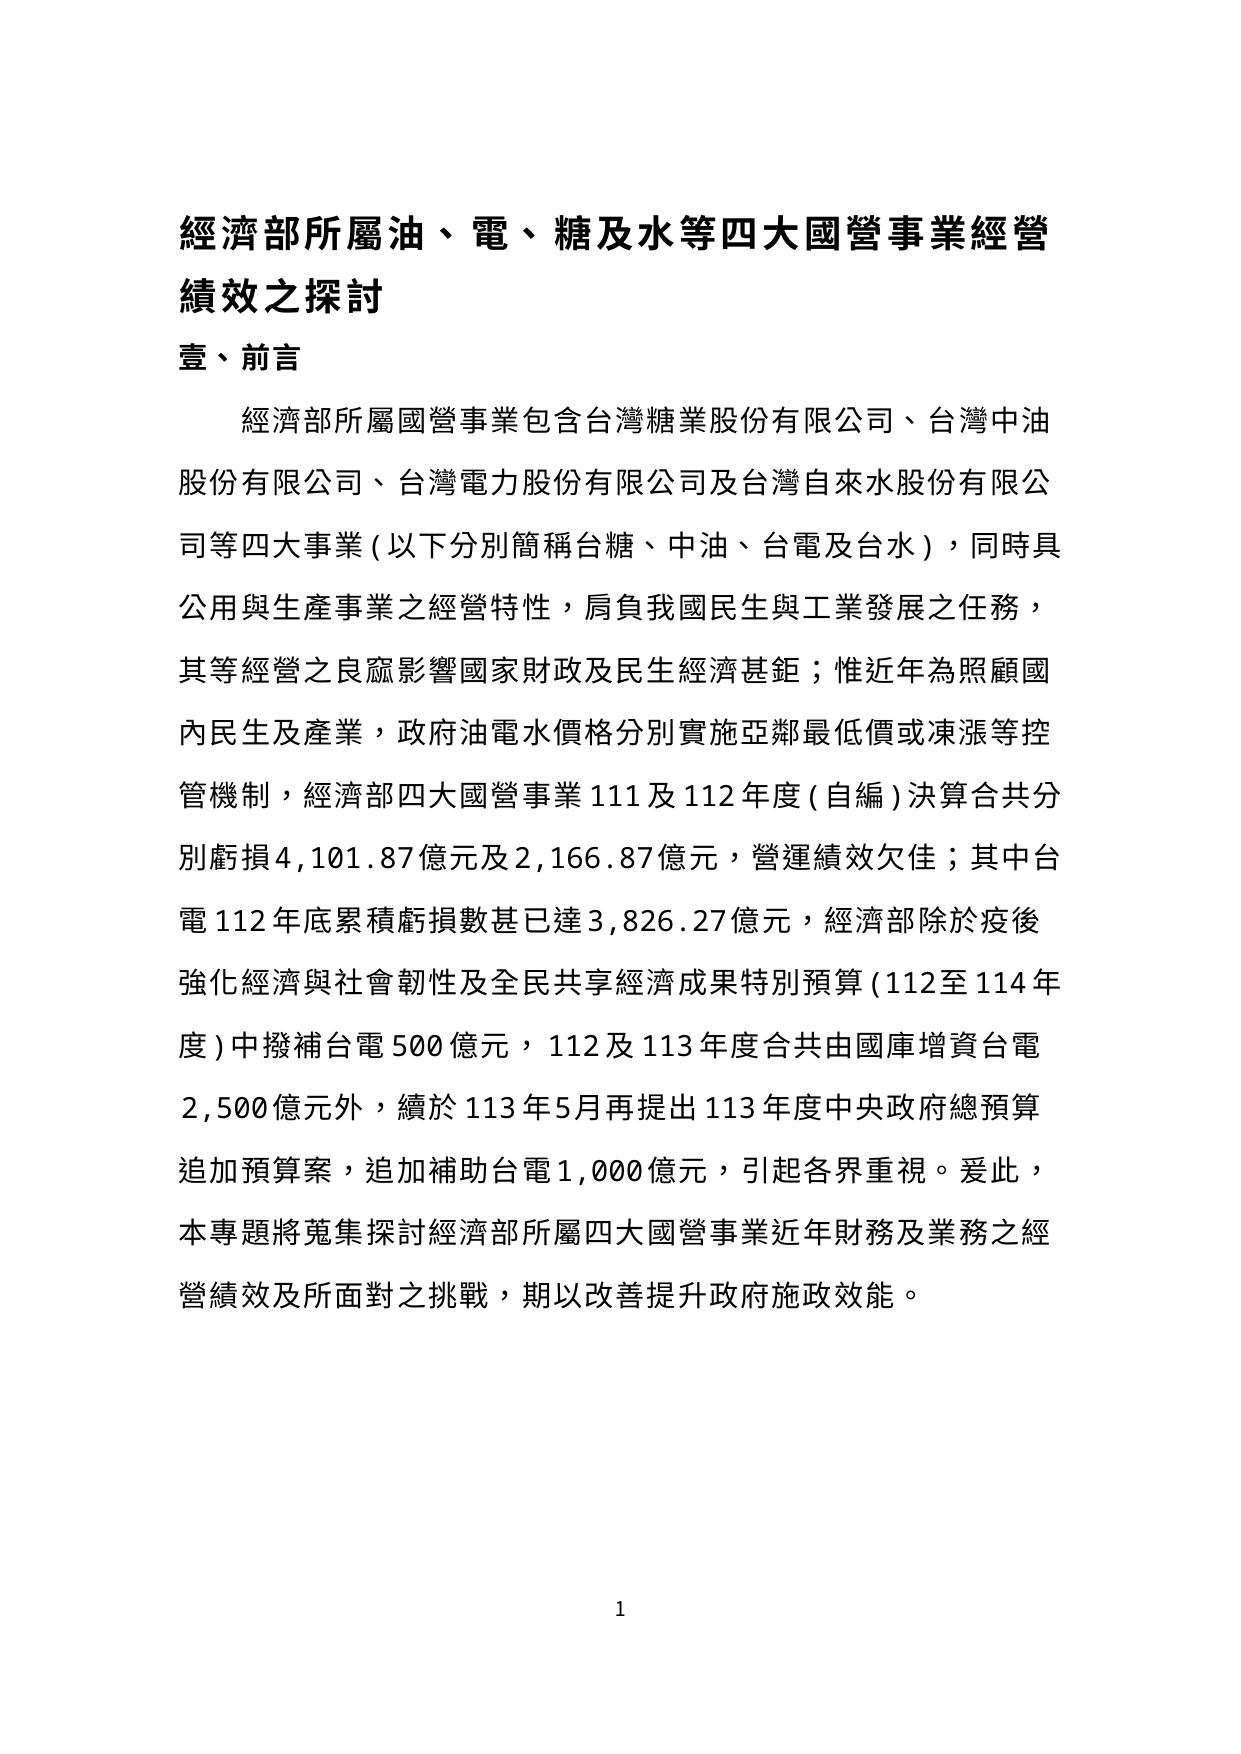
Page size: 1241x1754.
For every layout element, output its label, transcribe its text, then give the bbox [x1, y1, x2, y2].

text 經濟部所屬油、電、糖及水等四大國營事業經營績效之探討 [177, 189, 1063, 314]
text 經濟部所屬國營事業包含台灣糖業股份有限公司、台灣中油股份有限公司、台灣電力股份有限公司及台灣自來水股份有限公司等四大事業(以下分別簡稱台糖、中油、台電及台水)，同時具公用與生產事業之經營特性，肩負我國民生與工業發展之任務，其等經營之良窳影響國家財政及民生經濟甚鉅；惟近年為照顧國內民生及產業，政府油電水價格分別實施亞鄰最低價或凍漲等控管機制，經濟部四大國營事業111及112年度(自編)決算合共分別虧損4,101.87億元及2,166.87億元，營運績效欠佳；其中台電112年底累積虧損數甚已達3,826.27億元，經濟部除於疫後強化經濟與社會韌性及全民共享經濟成果特別預算(112至114年度)中撥補台電500億元，112及113年度合共由國庫增資台電2,500億元外，續於113年5月再提出113年度中央政府總預算追加預算案，追加補助台電1,000億元，引起各界重視。爰此，本專題將蒐集探討經濟部所屬四大國營事業近年財務及業務之經營績效及所面對之挑戰，期以改善提升政府施政效能。 [177, 377, 1063, 1314]
text 壹、前言 [177, 314, 1063, 377]
